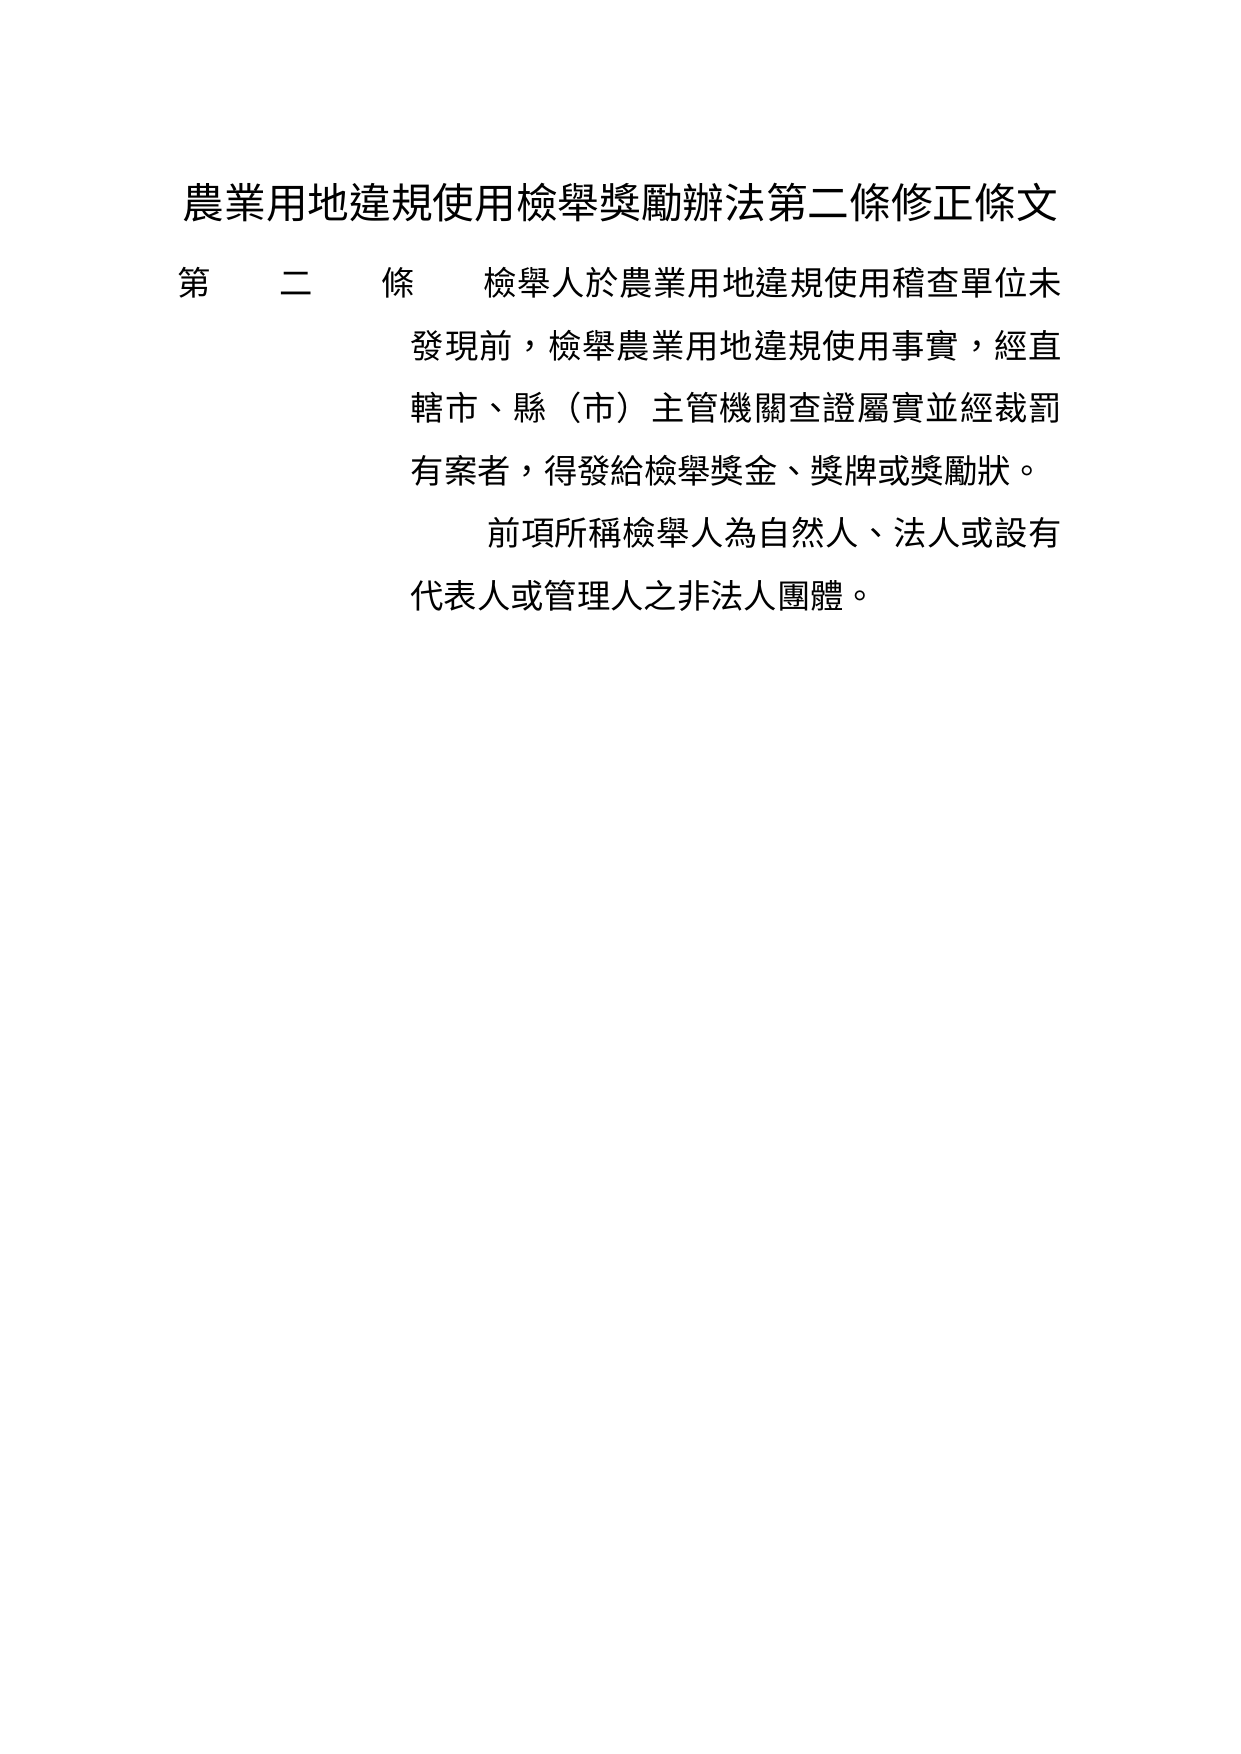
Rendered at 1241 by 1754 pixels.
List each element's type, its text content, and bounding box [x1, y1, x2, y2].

text 第 二 條 檢舉人於農業用地違規使用稽查單位未發現前，檢舉農業用地違規使用事實，經直轄市、縣（市）主管機關查證屬實並經裁罰有案者，得發給檢舉獎金、獎牌或獎勵狀。 [177, 239, 1063, 489]
text 農業用地違規使用檢舉獎勵辦法第二條修正條文 [177, 158, 1063, 221]
text 前項所稱檢舉人為自然人、法人或設有代表人或管理人之非法人團體。 [410, 489, 1063, 614]
